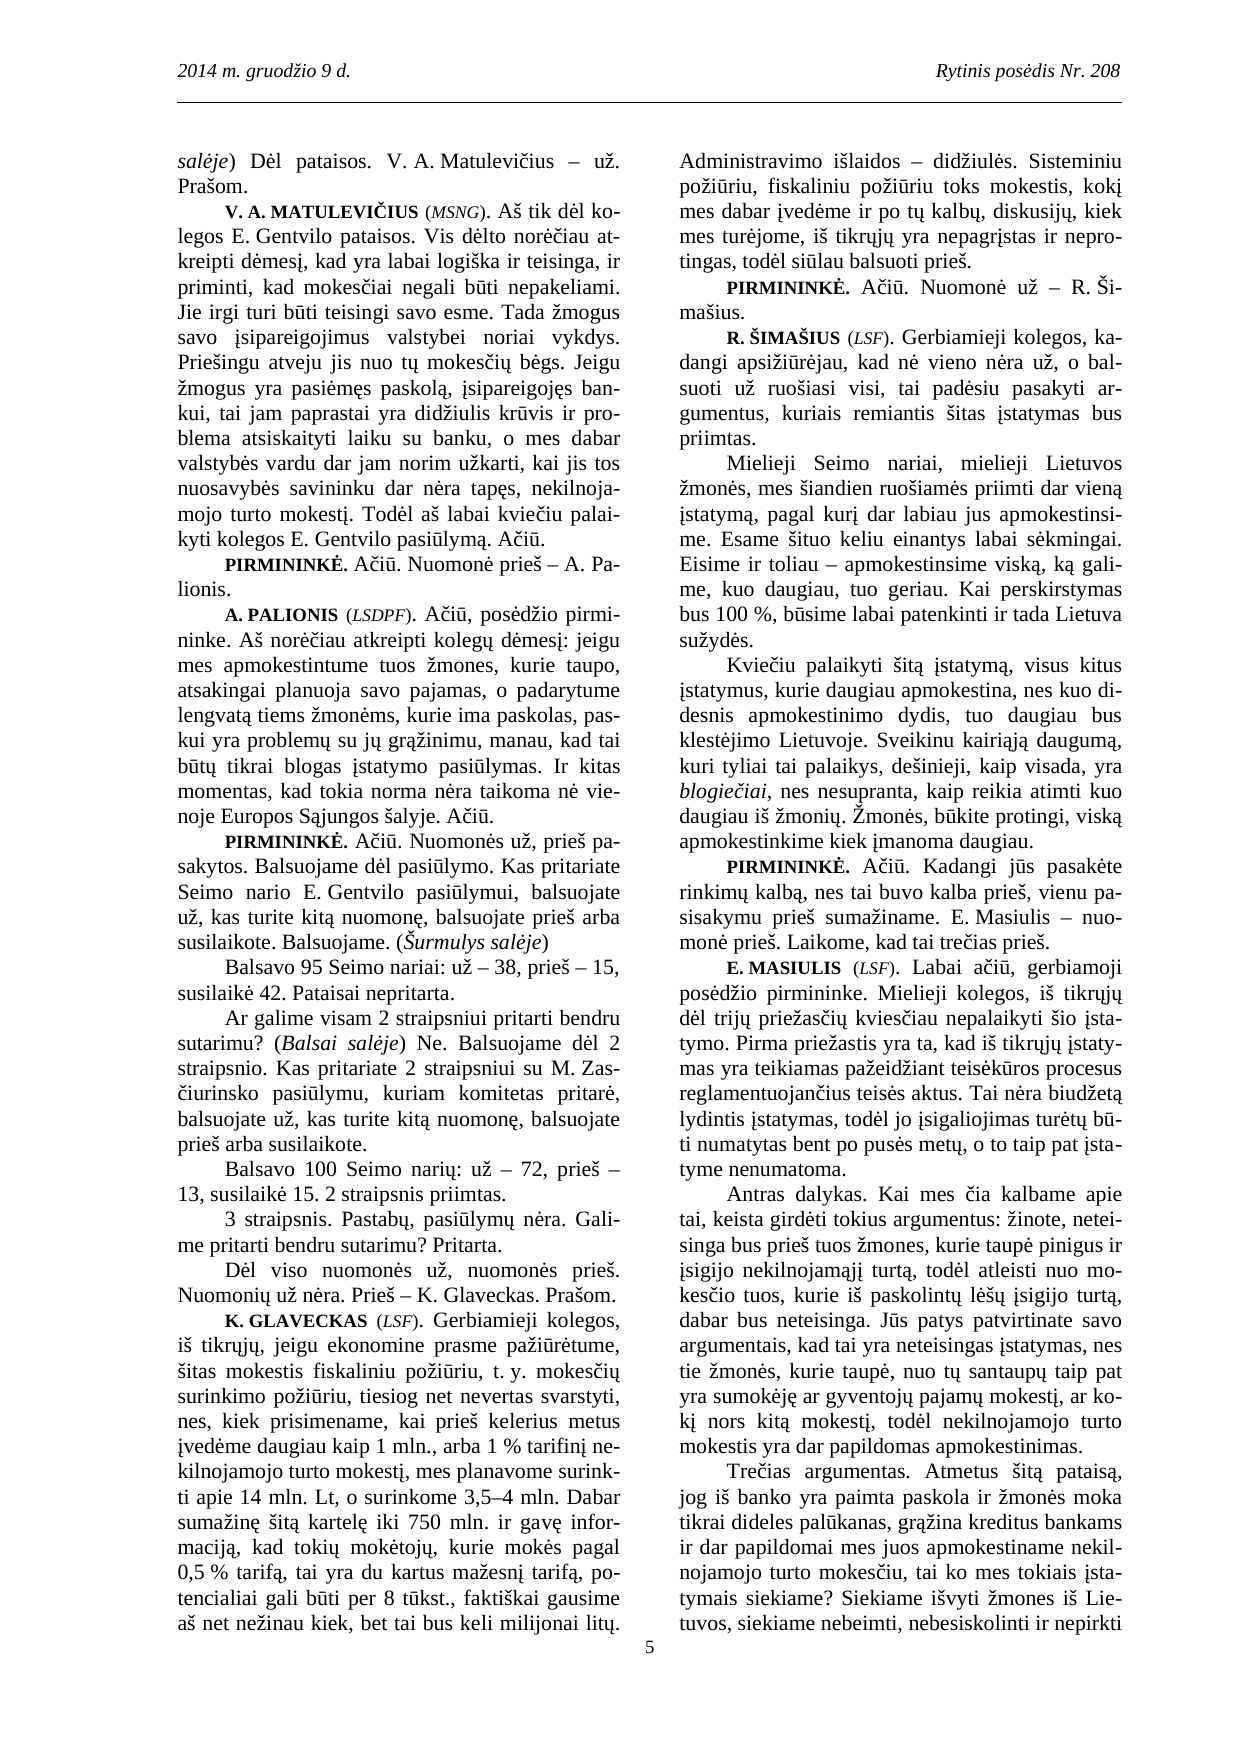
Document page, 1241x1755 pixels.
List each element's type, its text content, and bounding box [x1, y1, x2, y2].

text R. ŠIMAŠIUS (LSF). Ger­bia­mie­ji ko­le­gos, ka­dan­gi ap­si­žiū­rė­jau, kad nė vie­no nė­ra už, o bal­suo­ti už ruo­šia­si vi­si, tai pa­dė­siu pa­sa­ky­ti ar­gumen­tus, ku­riais re­mian­tis ši­tas įsta­ty­mas bus pri­im­tas. [679, 324, 1122, 450]
text PIRMININKĖ. Ačiū. Nuo­mo­nės už, prieš pa­sa­ky­tos. Bal­suo­ja­me dėl pa­siū­ly­mo. Kas pri­ta­ria­te Sei­mo na­rio E. Gent­vi­lo pa­siū­ly­mui, bal­suo­ja­te už, kas tu­ri­te ki­tą nuo­mo­nę, bal­suo­ja­te prieš ar­ba su­si­lai­ko­te. Bal­suo­ja­me. (Šur­mu­lys sa­lė­je) [177, 828, 620, 954]
text A. PALIONIS (LSDPF). Ačiū, po­sė­džio pir­mi­nin­ke. Aš no­rė­čiau at­kreip­ti ko­le­gų dė­me­sį: jei­gu mes ap­mo­kes­tin­tu­me tuos žmo­nes, ku­rie tau­po, at­sa­kin­gai pla­nuo­ja sa­vo pa­ja­mas, o pa­da­ry­tu­me leng­va­tą tiems žmo­nėms, ku­rie ima pa­sko­las, pas­kui yra pro­ble­mų su jų grą­ži­ni­mu, ma­nau, kad tai bū­tų tik­rai blo­gas įsta­ty­mo pa­siū­ly­mas. Ir ki­tas mo­men­tas, kad to­kia nor­ma nė­ra tai­ko­ma nė vie­no­je Eu­ro­pos Są­jun­gos ša­ly­je. Ačiū. [177, 601, 620, 828]
text PIRMININKĖ. Ačiū. Ka­dan­gi jūs pa­sa­kė­te rin­ki­mų kal­bą, nes tai bu­vo kal­ba prieš, vie­nu pa­si­sa­ky­mu prieš su­ma­ži­na­me. E. Ma­siu­lis – nuo­mo­nė prieš. Lai­ko­me, kad tai tre­čias prieš. [679, 853, 1122, 954]
text PIRMININKĖ. Ačiū. Nuo­mo­nė prieš – A. Pa­lio­nis. [177, 551, 620, 601]
text Kvie­čiu pa­lai­ky­ti ši­tą įsta­ty­mą, vi­sus ki­tus įsta­ty­mus, ku­rie dau­giau ap­mo­kes­ti­na, nes kuo di­des­nis ap­mo­kes­ti­ni­mo dy­dis, tuo dau­giau bus kles­tė­ji­mo Lie­tu­vo­je. Svei­ki­nu kai­ri­ą­ją dau­gu­mą, ku­ri ty­liai tai pa­lai­kys, de­ši­nie­ji, kaip vi­sa­da, yra blo­gie­čiai, nes ne­su­pran­ta, kaip rei­kia at­im­ti kuo dau­giau iš žmo­nių. Žmo­nės, bū­ki­te pro­tin­gi, vis­ką ap­mo­kes­tin­ki­me kiek įma­no­ma dau­giau. [679, 652, 1122, 853]
text 3 straips­nis. Pa­sta­bų, pa­siū­ly­mų nė­ra. Ga­li­me pri­tar­ti ben­dru su­ta­ri­mu? Pri­tar­ta. [177, 1206, 620, 1257]
text Bal­sa­vo 95 Sei­mo na­riai: už – 38, prieš – 15, su­si­lai­kė 42. Pa­tai­sai ne­pri­tar­ta. [177, 954, 620, 1005]
text Ar ga­li­me vi­sam 2 straips­niui pri­tar­ti ben­dru su­ta­ri­mu? (Bal­sai sa­lė­je) Ne. Bal­suo­ja­me dėl 2 straips­nio. Kas pri­ta­ria­te 2 straips­niui su M. Zas­čiu­rins­ko pa­siū­ly­mu, ku­riam ko­mi­te­tas pri­ta­rė, bal­suo­ja­te už, kas tu­ri­te ki­tą nuo­mo­nę, bal­suo­ja­te prieš ar­ba su­si­lai­ko­te. [177, 1005, 620, 1156]
text Ant­ras da­ly­kas. Kai mes čia kal­ba­me apie tai, keis­ta gir­dė­ti to­kius ar­gu­men­tus: ži­no­te, ne­tei­sin­ga bus prieš tuos žmo­nes, ku­rie tau­pė pi­ni­gus ir įsi­gi­jo ne­kil­no­ja­mą­jį tur­tą, to­dėl at­leis­ti nuo mo­kes­čio tuos, ku­rie iš pa­sko­lin­tų lė­šų įsi­gi­jo tur­tą, da­bar bus ne­tei­sin­ga. Jūs pa­tys pa­tvir­ti­na­te sa­vo ar­gu­men­tais, kad tai yra ne­tei­sin­gas įsta­ty­mas, nes tie žmo­nės, ku­rie tau­pė, nuo tų san­tau­pų taip pat yra su­mo­kė­ję ar gy­ven­to­jų pa­ja­mų mo­kes­tį, ar ko­kį nors ki­tą mo­kes­tį, to­dėl ne­kil­no­ja­mo­jo tur­to mo­kes­tis yra dar pa­pil­do­mas ap­mo­kes­ti­ni­mas. [679, 1181, 1122, 1458]
text E. MASIULIS (LSF). La­bai ačiū, ger­bia­mo­ji po­sė­džio pir­mi­nin­ke. Mie­lie­ji ko­le­gos, iš tik­rų­jų dėl tri­jų prie­žas­čių kvies­čiau ne­pa­lai­ky­ti šio įsta­ty­mo. Pir­ma prie­žas­tis yra ta, kad iš tik­rų­jų įsta­ty­mas yra tei­kia­mas pa­žei­džiant tei­sė­kū­ros pro­ce­sus reg­la­men­tuo­jan­čius tei­sės ak­tus. Tai nė­ra biu­dže­tą ly­din­tis įsta­ty­mas, to­dėl jo įsi­ga­lio­ji­mas tu­rė­tų bū­ti nu­ma­ty­tas bent po pu­sės me­tų, o to taip pat įsta­ty­me ne­nu­ma­to­ma. [679, 954, 1122, 1181]
text K. GLAVECKAS (LSF). Ger­bia­mie­ji ko­le­gos, iš tik­rų­jų, jei­gu eko­no­mi­ne pras­me pa­žiū­rė­tu­me, ši­tas mo­kes­tis fis­ka­li­niu po­žiū­riu, t. y. mo­kes­čių su­rin­ki­mo po­žiū­riu, tie­siog net ne­ver­tas svars­ty­ti, nes, kiek pri­si­me­na­me, kai prieš ke­le­rius me­tus įve­dė­me dau­giau kaip 1 mln., ar­ba 1 % ta­ri­fi­nį ne­kil­no­ja­mo­jo tur­to mo­kes­tį, mes pla­na­vo­me su­rink­ti apie 14 mln. Lt, o su­rin­ko­me 3,5–4 mln. Da­bar su­ma­ži­nę ši­tą kar­te­lę iki 750 mln. ir ga­vę in­for­ma­ci­ją, kad to­kių mo­kė­to­jų, ku­rie mo­kės pa­gal 0,5 % ta­ri­fą, tai yra du kar­tus ma­žes­nį ta­ri­fą, po­ten­cia­liai ga­li bū­ti per 8 tūkst., fak­tiš­kai gau­si­me aš net ne­ži­nau kiek, bet tai bus ke­li mi­li­jo­nai li­tų. [177, 1307, 620, 1635]
text PIRMININKĖ. Ačiū. Nuo­mo­nė už – R. Ši­mašius. [679, 274, 1122, 324]
text Ad­mi­nist­ra­vi­mo iš­lai­dos – di­džiu­lės. Sis­te­mi­niu po­žiū­riu, fis­ka­li­niu po­žiū­riu toks mo­kes­tis, ko­kį mes da­bar įve­dė­me ir po tų kal­bų, dis­ku­si­jų, kiek mes tu­rė­jo­me, iš tik­rų­jų yra ne­pa­grįs­tas ir ne­pro­tin­gas, to­dėl siū­lau bal­suo­ti prieš. [679, 148, 1122, 274]
text Mie­lie­ji Sei­mo na­riai, mie­lie­ji Lie­tu­vos žmo­nės, mes šian­dien ruo­šia­mės pri­im­ti dar vie­ną įsta­ty­mą, pa­gal ku­rį dar la­biau jus ap­mo­kes­tin­si­me. Esa­me ši­tuo ke­liu ei­nan­tys la­bai sėk­min­gai. Ei­si­me ir to­liau – ap­mo­kes­tin­si­me vis­ką, ką ga­li­me, kuo dau­giau, tuo ge­riau. Kai per­skirs­ty­mas bus 100 %, bū­si­me la­bai pa­ten­kin­ti ir ta­da Lie­tu­va su­žy­dės. [679, 450, 1122, 652]
text sa­lė­je) Dėl pa­tai­sos. V. A. Ma­tu­le­vi­čius – už. Prašom. [177, 148, 620, 198]
text Dėl vi­so nuo­mo­nės už, nuo­mo­nės prieš. Nuo­mo­nių už nė­ra. Prieš – K. Gla­vec­kas. Pra­šom. [177, 1257, 620, 1307]
text V. A. MATULEVIČIUS (MSNG). Aš tik dėl ko­le­gos E. Gent­vi­lo pa­tai­sos. Vis dėl­to no­rė­čiau at­kreip­ti dė­me­sį, kad yra la­bai lo­giš­ka ir tei­sin­ga, ir pri­min­ti, kad mo­kes­čiai ne­ga­li bū­ti ne­pa­ke­lia­mi. Jie ir­gi tu­ri bū­ti tei­sin­gi sa­vo es­me. Ta­da žmo­gus sa­vo įsi­pa­rei­go­ji­mus vals­ty­bei no­riai vyk­dys. Prie­šin­gu at­ve­ju jis nuo tų mo­kes­čių bėgs. Jei­gu žmo­gus yra pa­si­ė­męs pa­sko­lą, įsi­pa­rei­go­jęs ban­kui, tai jam pa­pras­tai yra di­džiu­lis krū­vis ir pro­ble­ma at­si­skai­ty­ti lai­ku su ban­ku, o mes da­bar vals­ty­bės var­du dar jam no­rim už­kar­ti, kai jis tos nuo­sa­vy­bės sa­vi­nin­ku dar nė­ra ta­pęs, ne­kil­no­ja­mo­jo tur­to mo­kes­tį. To­dėl aš la­bai kvie­čiu pa­lai­ky­ti ko­le­gos E. Gent­vi­lo pa­siū­ly­mą. Ačiū. [177, 198, 620, 551]
text Tre­čias ar­gu­men­tas. At­me­tus ši­tą pa­tai­są, jog iš ban­ko yra pa­im­ta pa­sko­la ir žmo­nės mo­ka tik­rai di­de­les pa­lū­ka­nas, grą­ži­na kre­di­tus ban­kams ir dar pa­pil­do­mai mes juos ap­mo­kes­ti­na­me ne­kil­no­ja­mo­jo tur­to mo­kes­čiu, tai ko mes to­kiais įsta­ty­mais sie­kia­me? Sie­kia­me iš­vy­ti žmo­nes iš Lie­tu­vos, sie­kia­me ne­be­im­ti, nebe­si­sko­lin­ti ir ne­pirk­ti [679, 1458, 1122, 1635]
text Bal­sa­vo 100 Sei­mo na­rių: už – 72, prieš – 13, su­si­lai­kė 15. 2 straips­nis pri­im­tas. [177, 1156, 620, 1206]
